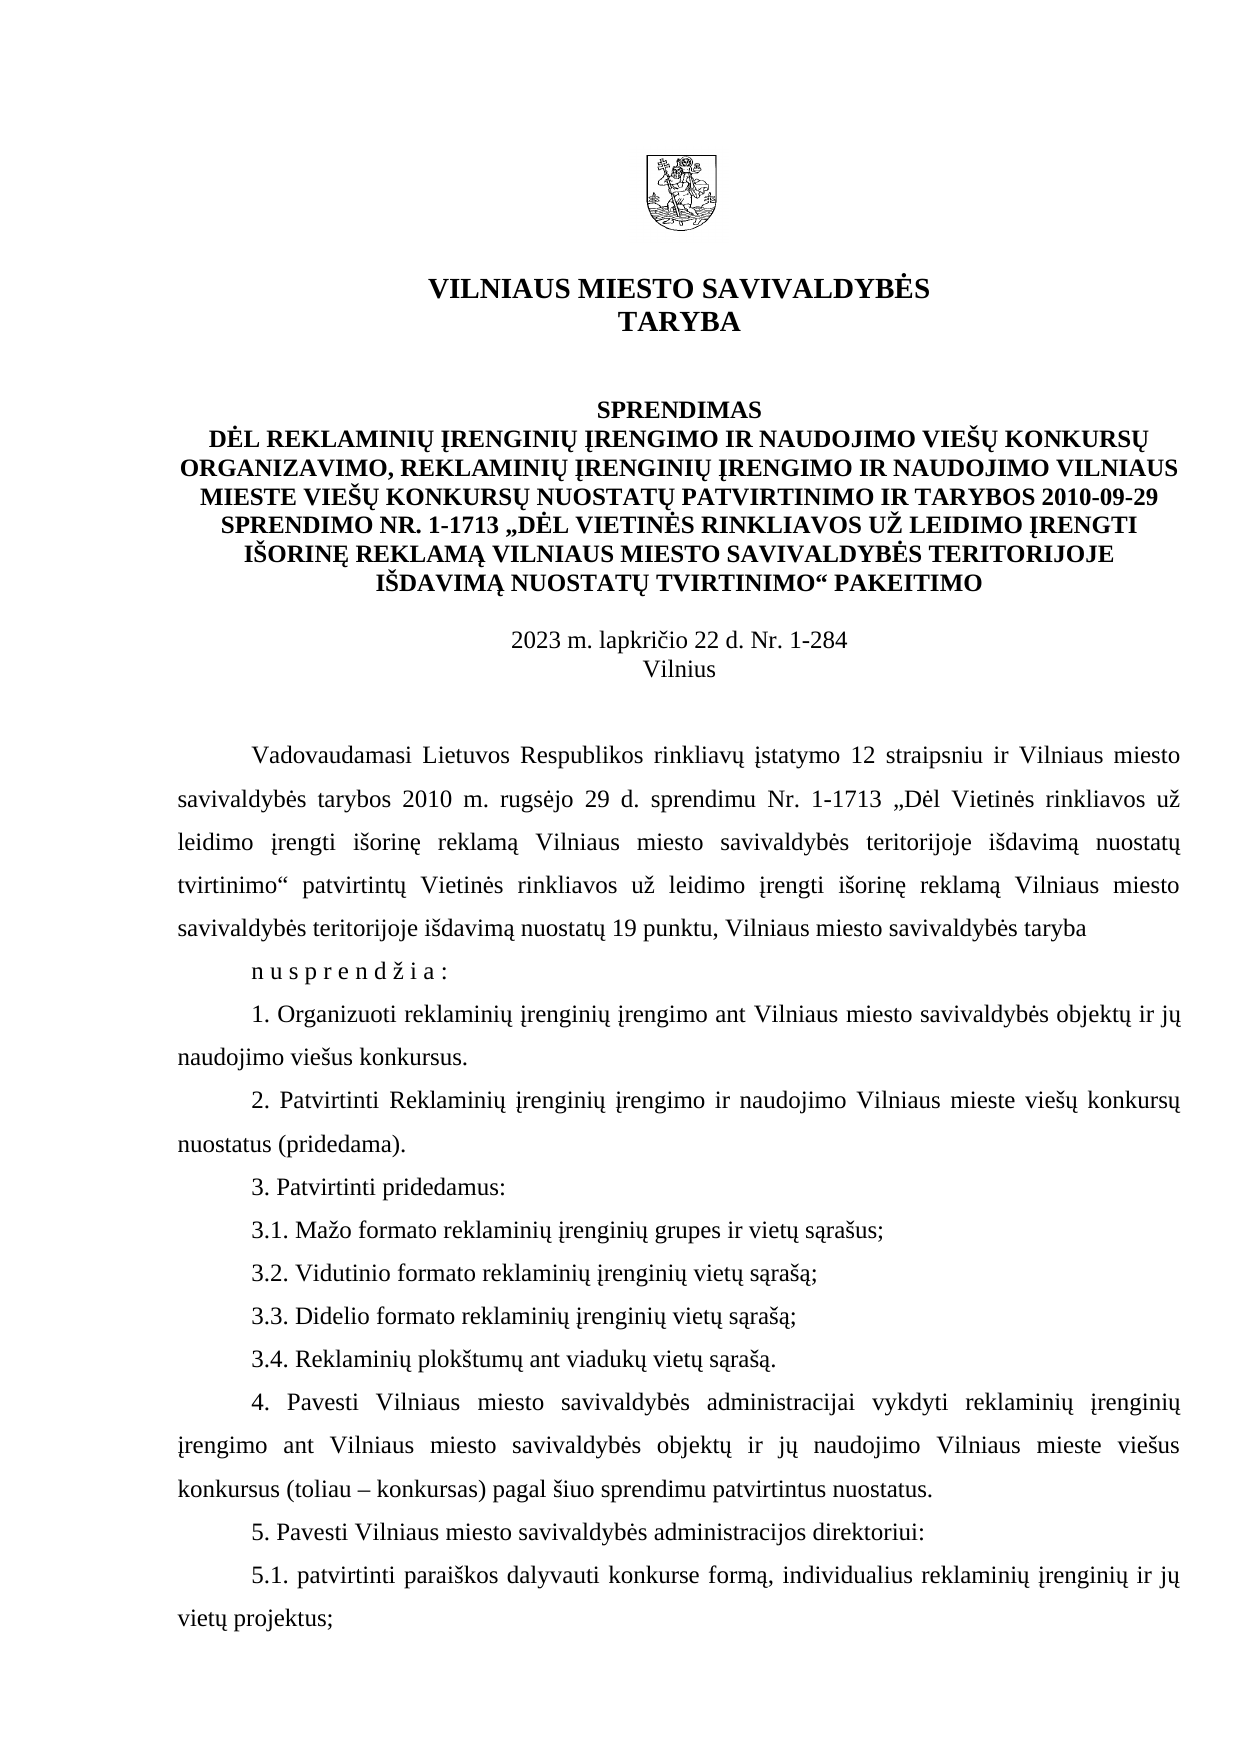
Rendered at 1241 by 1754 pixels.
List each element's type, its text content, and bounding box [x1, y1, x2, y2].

text 5.1. patvirtinti paraiškos dalyvauti konkurse formą, individualius reklaminių įrenginių ir jų vietų projektus; [177, 1560, 1181, 1632]
text 5. Pavesti Vilniaus miesto savivaldybės administracijos direktoriui: [177, 1517, 1181, 1546]
text 2. Patvirtinti Reklaminių įrenginių įrengimo ir naudojimo Vilniaus mieste viešų konkursų nuostatus (pridedama). [177, 1086, 1181, 1157]
text 3.3. Didelio formato reklaminių įrenginių vietų sąrašą; [177, 1301, 1181, 1330]
text n u s p r e n d ž i a : [177, 956, 1181, 985]
text DĖL REKLAMINIŲ ĮRENGINIŲ ĮRENGIMO IR NAUDOJIMO VIEŠŲ KONKURSŲ ORGANIZAVIMO, REKLAMINIŲ ĮRENGINIŲ ĮRENGIMO IR NAUDOJIMO VILNIAUS MIESTE VIEŠŲ KONKURSŲ NUOSTATŲ PATVIRTINIMO IR TARYBOS 2010-09-29 SPRENDIMO NR. 1-1713 „DĖL VIETINĖS RINKLIAVOS UŽ LEIDIMO ĮRENGTI IŠORINĘ REKLAMĄ VILNIAUS MIESTO SAVIVALDYBĖS TERITORIJOJE IŠDAVIMĄ NUOSTATŲ TVIRTINIMO“ PAKEITIMO [177, 424, 1181, 597]
text 3.4. Reklaminių plokštumų ant viadukų vietų sąrašą. [177, 1344, 1181, 1373]
text Vadovaudamasi Lietuvos Respublikos rinkliavų įstatymo 12 straipsniu ir Vilniaus miesto savivaldybės tarybos 2010 m. rugsėjo 29 d. sprendimu Nr. 1-1713 „Dėl Vietinės rinkliavos už leidimo įrengti išorinę reklamą Vilniaus miesto savivaldybės teritorijoje išdavimą nuostatų tvirtinimo“ patvirtintų Vietinės rinkliavos už leidimo įrengti išorinę reklamą Vilniaus miesto savivaldybės teritorijoje išdavimą nuostatų 19 punktu, Vilniaus miesto savivaldybės taryba [177, 741, 1181, 942]
text 2023 m. lapkričio 22 d. Nr. 1-284 [177, 626, 1181, 654]
text Vilnius [177, 654, 1181, 683]
text 4. Pavesti Vilniaus miesto savivaldybės administracijai vykdyti reklaminių įrenginių įrengimo ant Vilniaus miesto savivaldybės objektų ir jų naudojimo Vilniaus mieste viešus konkursus (toliau – konkursas) pagal šiuo sprendimu patvirtintus nuostatus. [177, 1387, 1181, 1502]
text 3.1. Mažo formato reklaminių įrenginių grupes ir vietų sąrašus; [177, 1215, 1181, 1244]
text 3. Patvirtinti pridedamus: [177, 1172, 1181, 1201]
text TARYBA [177, 304, 1181, 338]
text SPRENDIMAS [177, 396, 1181, 424]
text 3.2. Vidutinio formato reklaminių įrenginių vietų sąrašą; [177, 1258, 1181, 1287]
text VILNIAUS MIESTO SAVIVALDYBĖS [177, 271, 1181, 304]
text 1. Organizuoti reklaminių įrenginių įrengimo ant Vilniaus miesto savivaldybės objektų ir jų naudojimo viešus konkursus. [177, 999, 1181, 1071]
